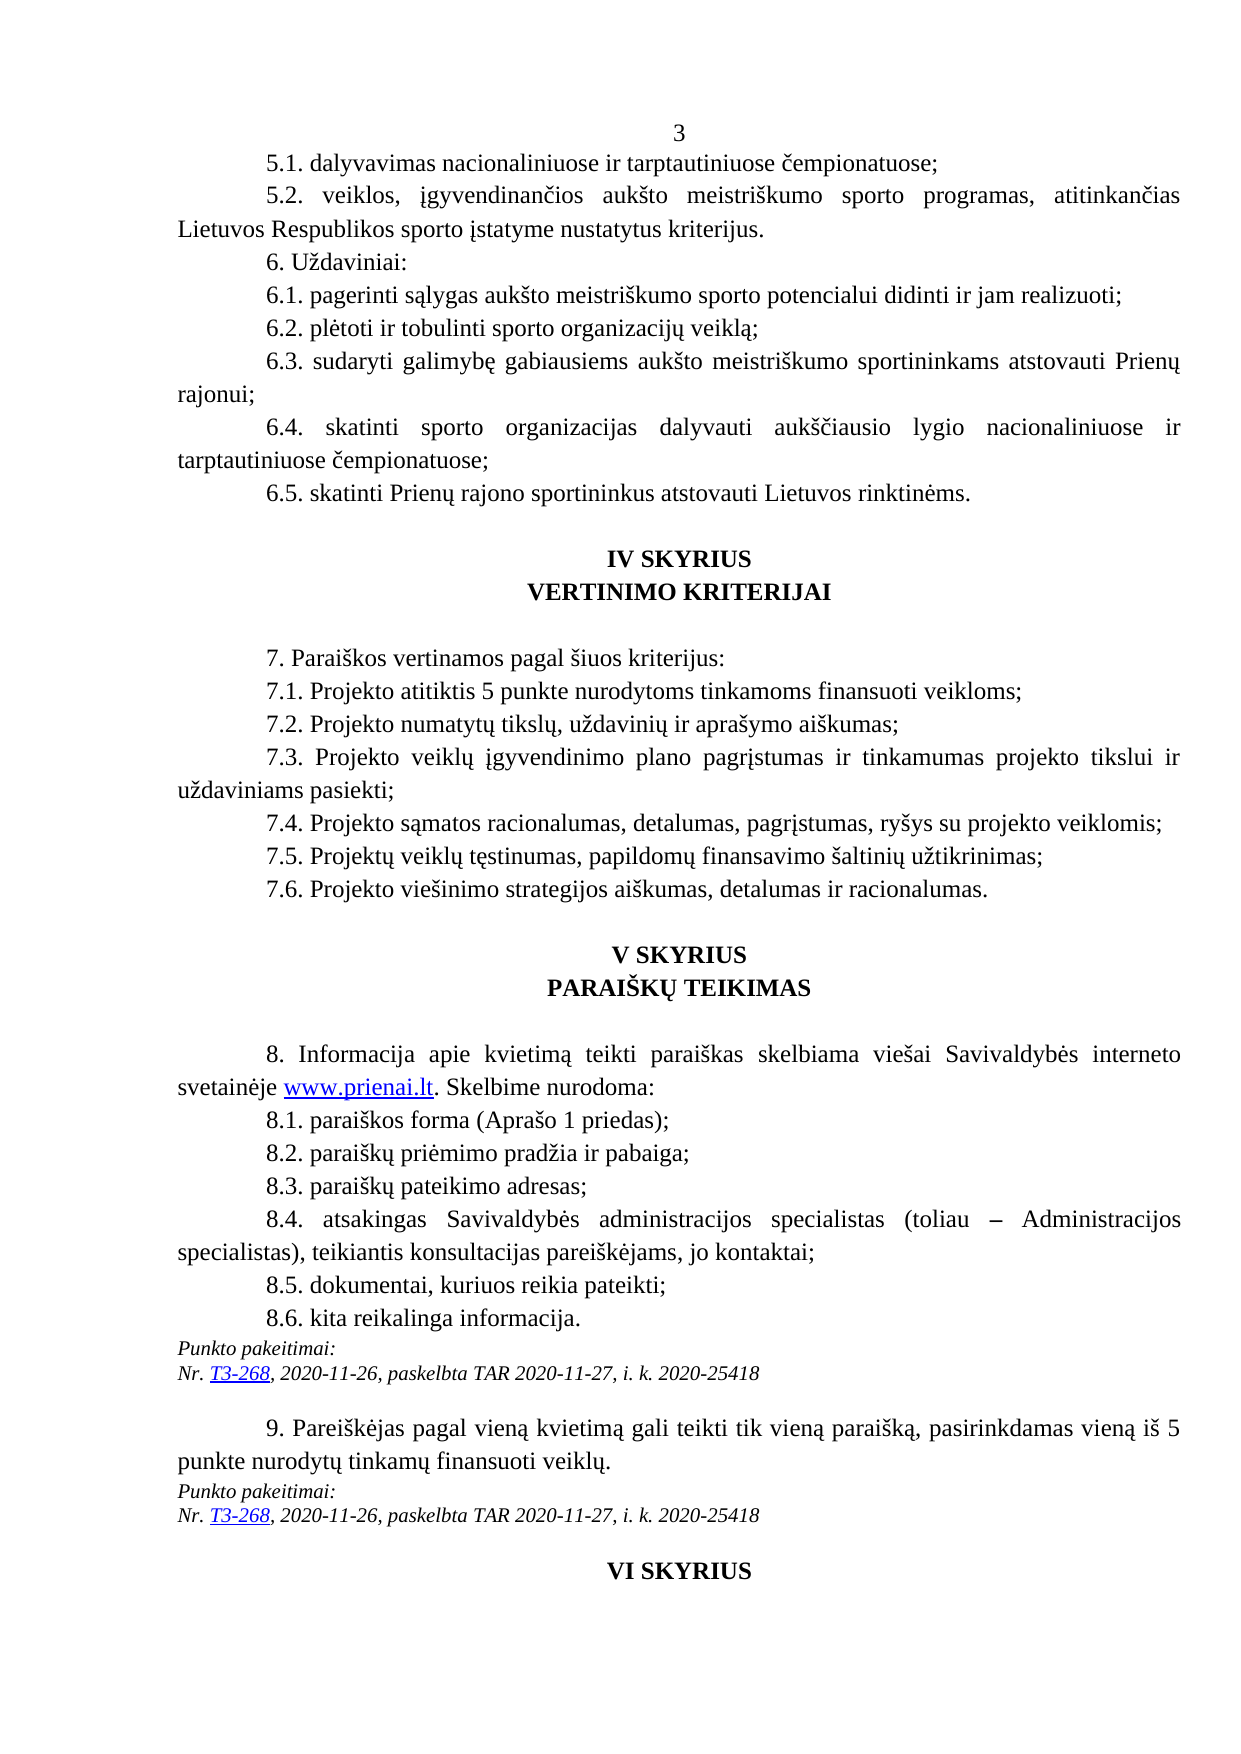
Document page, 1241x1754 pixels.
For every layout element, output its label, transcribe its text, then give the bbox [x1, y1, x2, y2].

text 8.1. paraiškos forma (Aprašo 1 priedas); [177, 1105, 1181, 1134]
text IV SKYRIUS [177, 544, 1181, 573]
text PARAIŠKŲ TEIKIMAS [177, 973, 1181, 1002]
text VI SKYRIUS [177, 1556, 1181, 1585]
text 7.5. Projektų veiklų tęstinumas, papildomų finansavimo šaltinių užtikrinimas; [177, 841, 1181, 870]
text 8.5. dokumentai, kuriuos reikia pateikti; [177, 1270, 1181, 1299]
text 5.1. dalyvavimas nacionaliniuose ir tarptautiniuose čempionatuose; [177, 148, 1181, 176]
text 5.2. veiklos, įgyvendinančios aukšto meistriškumo sporto programas, atitinkančias Lietuvos Respublikos sporto įstatyme nustatytus kriterijus. [177, 181, 1181, 242]
text 7.3. Projekto veiklų įgyvendinimo plano pagrįstumas ir tinkamumas projekto tikslui ir uždaviniams pasiekti; [177, 742, 1181, 804]
text 7.4. Projekto sąmatos racionalumas, detalumas, pagrįstumas, ryšys su projekto veiklomis; [177, 808, 1181, 837]
text VERTINIMO KRITERIJAI [177, 577, 1181, 606]
text 8.6. kita reikalinga informacija. [177, 1303, 1181, 1332]
text 6.4. skatinti sporto organizacijas dalyvauti aukščiausio lygio nacionaliniuose ir tarptautiniuose čempionatuose; [177, 412, 1181, 473]
text 7.6. Projekto viešinimo strategijos aiškumas, detalumas ir racionalumas. [177, 874, 1181, 903]
text Punkto pakeitimai: [177, 1479, 1181, 1503]
text Nr. T3-268, 2020-11-26, paskelbta TAR 2020-11-27, i. k. 2020-25418 [177, 1360, 1181, 1384]
text 8.2. paraiškų priėmimo pradžia ir pabaiga; [177, 1138, 1181, 1167]
text 6.2. plėtoti ir tobulinti sporto organizacijų veiklą; [177, 313, 1181, 341]
text Nr. T3-268, 2020-11-26, paskelbta TAR 2020-11-27, i. k. 2020-25418 [177, 1503, 1181, 1527]
text 8.3. paraiškų pateikimo adresas; [177, 1171, 1181, 1200]
text 6.1. pagerinti sąlygas aukšto meistriškumo sporto potencialui didinti ir jam realizuoti; [177, 280, 1181, 308]
text 6.5. skatinti Prienų rajono sportininkus atstovauti Lietuvos rinktinėms. [177, 478, 1181, 507]
text Punkto pakeitimai: [177, 1336, 1181, 1360]
text 6. Uždaviniai: [177, 247, 1181, 275]
text 7.2. Projekto numatytų tikslų, uždavinių ir aprašymo aiškumas; [177, 709, 1181, 738]
text 9. Pareiškėjas pagal vieną kvietimą gali teikti tik vieną paraišką, pasirinkdamas vieną iš 5 punkte nurodytų tinkamų finansuoti veiklų. [177, 1413, 1181, 1475]
text 8.4. atsakingas Savivaldybės administracijos specialistas (toliau – Administracijos specialistas), teikiantis konsultacijas pareiškėjams, jo kontaktai; [177, 1204, 1181, 1266]
text 6.3. sudaryti galimybę gabiausiems aukšto meistriškumo sportininkams atstovauti Prienų rajonui; [177, 346, 1181, 407]
text 8. Informacija apie kvietimą teikti paraiškas skelbiama viešai Savivaldybės interneto svetainėje www.prienai.lt. Skelbime nurodoma: [177, 1039, 1181, 1101]
text 7.1. Projekto atitiktis 5 punkte nurodytoms tinkamoms finansuoti veikloms; [177, 676, 1181, 705]
text 7. Paraiškos vertinamos pagal šiuos kriterijus: [177, 643, 1181, 672]
text V SKYRIUS [177, 940, 1181, 969]
